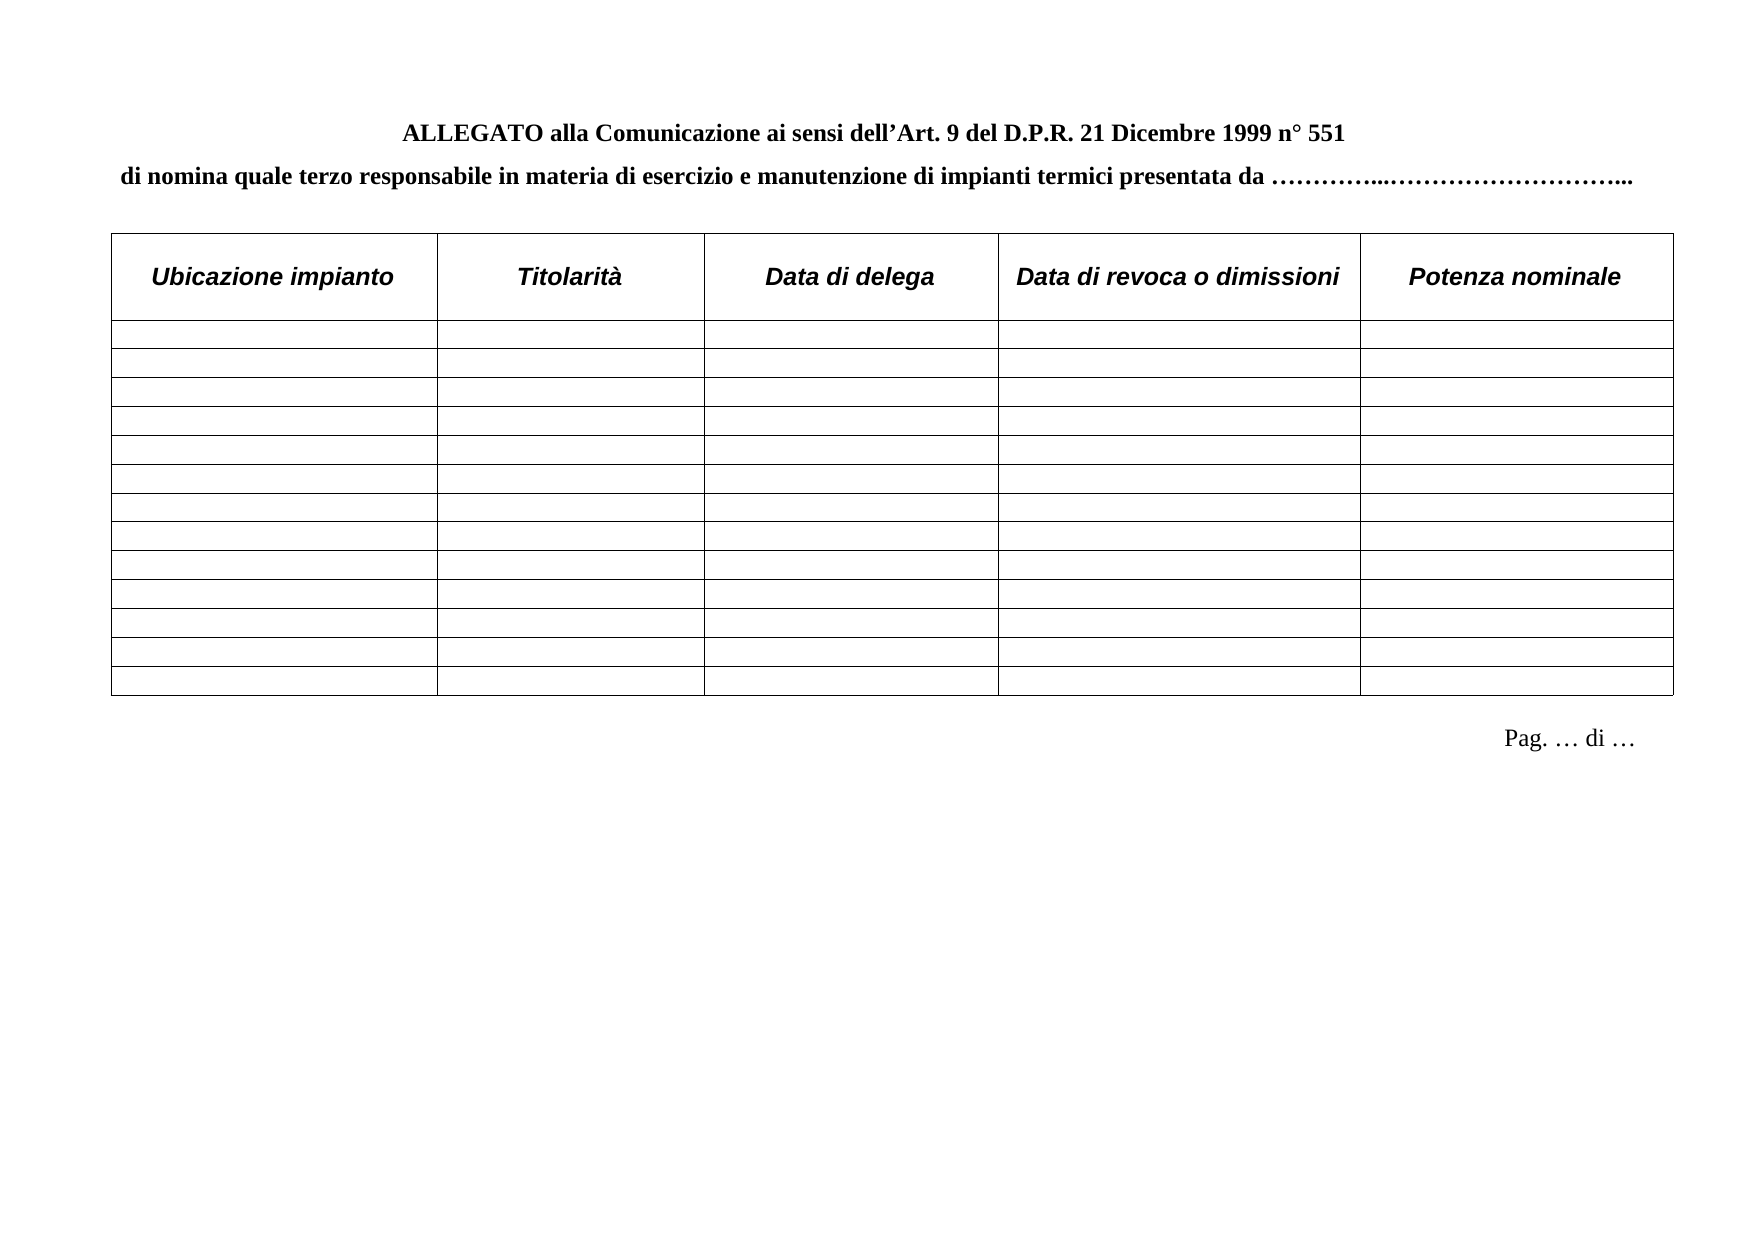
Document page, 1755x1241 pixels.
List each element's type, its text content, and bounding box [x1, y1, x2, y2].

table_cell [999, 580, 1360, 608]
table_cell [112, 638, 437, 666]
table_cell [112, 667, 437, 694]
table_cell [112, 407, 437, 435]
table_cell [438, 494, 704, 521]
table_header Data di delega [705, 234, 998, 319]
subtitle di nomina quale terzo responsabile in materia di esercizio e manutenzione di impianti termici presentata da …………...………………………... [118, 161, 1636, 190]
table_cell [112, 321, 437, 348]
table_cell [705, 494, 998, 521]
table_cell [1361, 551, 1673, 579]
table_cell [1361, 494, 1673, 521]
text Pag. … di … [118, 723, 1636, 752]
table_cell [999, 551, 1360, 579]
table_cell [705, 436, 998, 464]
table_cell [1361, 638, 1673, 666]
table_cell [705, 321, 998, 348]
table_cell [999, 465, 1360, 493]
table_cell [1361, 407, 1673, 435]
table_cell [112, 436, 437, 464]
table_cell [1361, 378, 1673, 406]
table_cell [112, 494, 437, 521]
table_cell [112, 349, 437, 377]
table_cell [1361, 349, 1673, 377]
table_header Potenza nominale [1361, 234, 1673, 319]
table_cell [438, 580, 704, 608]
table_cell [705, 349, 998, 377]
table_cell [438, 522, 704, 550]
table_cell [705, 407, 998, 435]
table_cell [1361, 321, 1673, 348]
table_header Ubicazione impianto [112, 234, 437, 319]
table_cell [1361, 522, 1673, 550]
table_cell [705, 609, 998, 637]
table_cell [705, 667, 998, 694]
table_cell [1361, 667, 1673, 694]
table_cell [1361, 465, 1673, 493]
table_cell [438, 321, 704, 348]
table_cell [1361, 436, 1673, 464]
table_cell [112, 465, 437, 493]
table_cell [705, 551, 998, 579]
table_cell [438, 349, 704, 377]
table_cell [999, 321, 1360, 348]
table_cell [999, 378, 1360, 406]
table_cell [112, 522, 437, 550]
table_cell [999, 349, 1360, 377]
table_cell [999, 436, 1360, 464]
table_cell [999, 522, 1360, 550]
table_cell [705, 465, 998, 493]
table_cell [999, 609, 1360, 637]
table_cell [438, 407, 704, 435]
table_cell [999, 407, 1360, 435]
table_cell [112, 551, 437, 579]
table_cell [112, 580, 437, 608]
table_cell [705, 378, 998, 406]
table_cell [705, 522, 998, 550]
table_cell [999, 638, 1360, 666]
table_cell [1361, 580, 1673, 608]
table_cell [1361, 609, 1673, 637]
subtitle ALLEGATO alla Comunicazione ai sensi dell’Art. 9 del D.P.R. 21 Dicembre 1999 n° 551 [118, 118, 1636, 147]
table_cell [705, 638, 998, 666]
table_cell [438, 638, 704, 666]
table_cell [999, 494, 1360, 521]
table_cell [438, 436, 704, 464]
table_header Titolarità [438, 234, 704, 319]
table_cell [705, 580, 998, 608]
table_cell [438, 609, 704, 637]
table_cell [438, 667, 704, 694]
table_cell [438, 465, 704, 493]
table_cell [999, 667, 1360, 694]
table_cell [438, 378, 704, 406]
table_header Data di revoca o dimissioni [999, 234, 1360, 319]
table_cell [112, 378, 437, 406]
table_cell [112, 609, 437, 637]
table_cell [438, 551, 704, 579]
